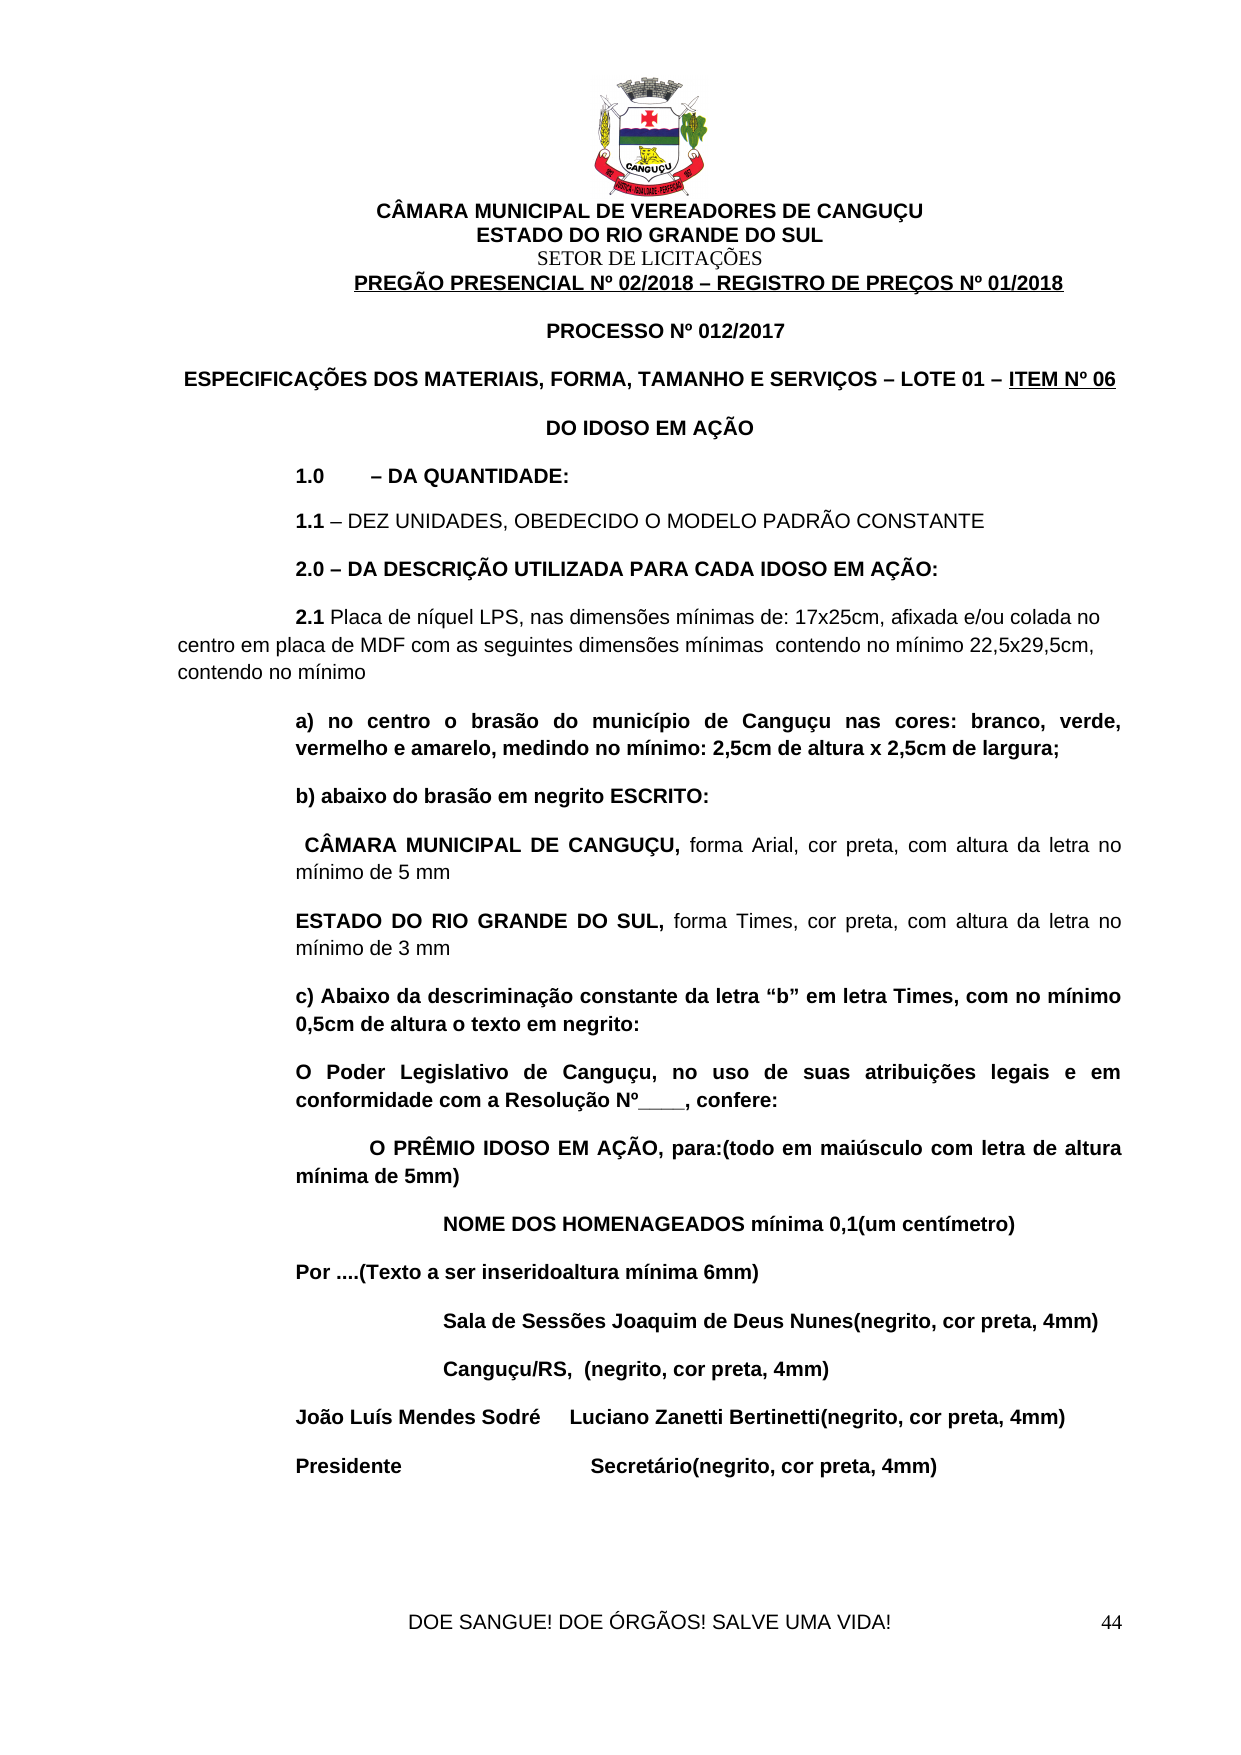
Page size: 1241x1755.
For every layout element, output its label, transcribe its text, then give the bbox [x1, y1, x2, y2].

text João Luís Mendes Sodré Luciano Zanetti Bertinetti(negrito, cor preta, 4mm) [295, 1405, 1122, 1429]
text Por ....(Texto a ser inseridoaltura mínima 6mm) [295, 1260, 1122, 1284]
text a) no centro o brasão do município de Canguçu nas cores: branco, verde, vermelho e amarelo, medindo no mínimo: 2,5cm de altura x 2,5cm de largura; [295, 708, 1122, 760]
text c) Abaixo da descriminação constante da letra “b” em letra Times, com no mínimo 0,5cm de altura o texto em negrito: [295, 984, 1122, 1036]
text CÂMARA MUNICIPAL DE CANGUÇU, forma Arial, cor preta, com altura da letra no mínimo de 5 mm [295, 833, 1122, 884]
text ESPECIFICAÇÕES DOS MATERIAIS, FORMA, TAMANHO E SERVIÇOS – LOTE 01 – ITEM Nº 06 [177, 367, 1122, 391]
text b) abaixo do brasão em negrito ESCRITO: [295, 784, 1122, 808]
text DO IDOSO EM AÇÃO [177, 415, 1122, 439]
text PROCESSO Nº 012/2017 [177, 319, 1122, 343]
text ESTADO DO RIO GRANDE DO SUL, forma Times, cor preta, com altura da letra no mínimo de 3 mm [295, 908, 1122, 960]
text pregão presencial nº 02/2018 – REGISTRO DE PREÇOS Nº 01/2018 [177, 270, 1122, 294]
text Presidente Secretário(negrito, cor preta, 4mm) [295, 1453, 1122, 1477]
text NOME DOS HOMENAGEADOS mínima 0,1(um centímetro) [295, 1212, 1122, 1236]
text 2.0 – DA DESCRIÇÃO UTILIZADA PARA CADA IDOSO EM AÇÃO: [295, 557, 1122, 581]
text O PRÊMIO IDOSO EM AÇÃO, para:(todo em maiúsculo com letra de altura mínima de 5mm) [295, 1136, 1122, 1187]
text 1.1 – DEZ UNIDADES, OBEDECIDO O MODELO PADRÃO CONSTANTE [295, 508, 1122, 532]
list – DA QUANTIDADE: [295, 464, 1122, 488]
text Canguçu/RS, (negrito, cor preta, 4mm) [295, 1357, 1122, 1381]
text O Poder Legislativo de Canguçu, no uso de suas atribuições legais e em conformidade com a Resolução Nº____, confere: [295, 1060, 1122, 1112]
text Sala de Sessões Joaquim de Deus Nunes(negrito, cor preta, 4mm) [295, 1308, 1122, 1332]
text 2.1 Placa de níquel LPS, nas dimensões mínimas de: 17x25cm, afixada e/ou colada no centro em placa de MDF com as seguintes dimensões mínimas contendo no mínimo 22,5x29,5cm, contendo no mínimo [177, 605, 1122, 684]
